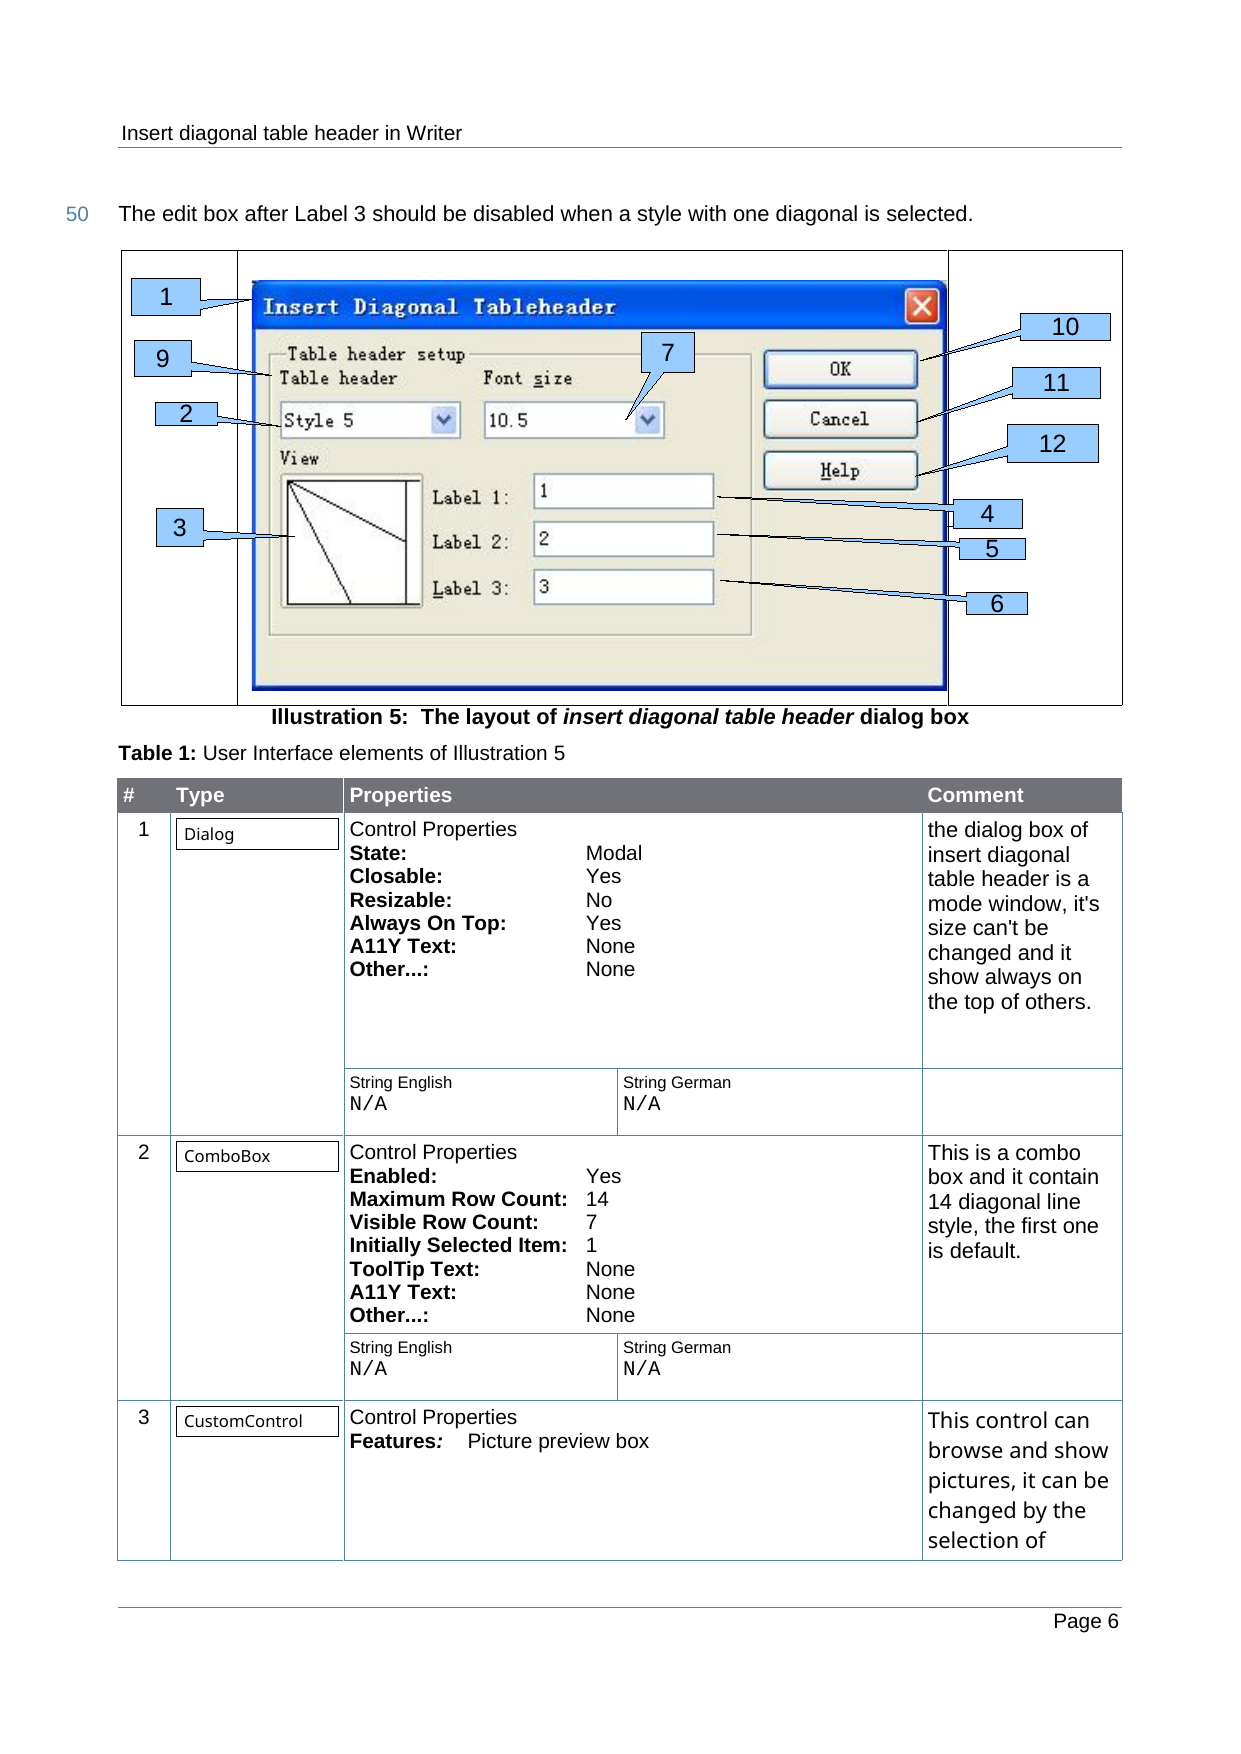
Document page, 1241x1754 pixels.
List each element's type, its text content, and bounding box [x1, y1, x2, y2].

table_cell [923, 1069, 1122, 1135]
table_header Control Properties Features: Picture preview box [345, 1401, 922, 1560]
table_header [238, 374, 251, 421]
table_cell 2 [118, 1136, 170, 1400]
table_header the dialog box of insert diagonal table header is a mode window, it's size can't be changed and it show always on the top of others. [923, 813, 1122, 1068]
table_header # [117, 778, 170, 812]
text Illustration 5: The layout of insert diagonal table header dialog box [118, 705, 1122, 729]
table_header Comment [922, 778, 1122, 812]
table_header Control Properties Enabled: Yes Maximum Row Count: 14 Visible Row Count: 7 Initially Selected Item: 1 ToolTip Text: None A11Y Text: None Other...: None [345, 1136, 922, 1333]
table_header [238, 251, 947, 299]
table_cell String English N/A [345, 1334, 617, 1400]
table_header [122, 251, 237, 705]
text Table 1: User Interface elements of Illustration 5 [118, 742, 1122, 765]
table_header [949, 512, 953, 526]
picture [251, 280, 948, 691]
table_cell [923, 1334, 1122, 1400]
table_header Properties [344, 778, 922, 812]
table_cell [171, 1401, 343, 1560]
table_cell String English N/A [345, 1069, 617, 1135]
table_cell [171, 1136, 343, 1400]
table_header [949, 251, 1122, 705]
table_cell String German N/A [618, 1334, 922, 1400]
table_header [238, 300, 251, 371]
table_header This is a combo box and it contain 14 diagonal line style, the first one is default. [923, 1136, 1122, 1333]
text The edit box after Label 3 should be disabled when a style with one diagonal is selected. [118, 201, 1122, 226]
table_header Control Properties State: Modal Closable: Yes Resizable: No Always On Top: Yes A11Y Text: None Other...: None [345, 813, 922, 1068]
table_header [238, 539, 947, 705]
table_cell [171, 813, 343, 1135]
table_cell 3 [118, 1401, 170, 1560]
table_header Type [170, 778, 343, 812]
table_header [238, 424, 251, 533]
table_cell 1 [118, 813, 170, 1135]
table_header This control can browse and show pictures, it can be changed by the selection of [923, 1401, 1122, 1560]
table_cell String German N/A [618, 1069, 922, 1135]
